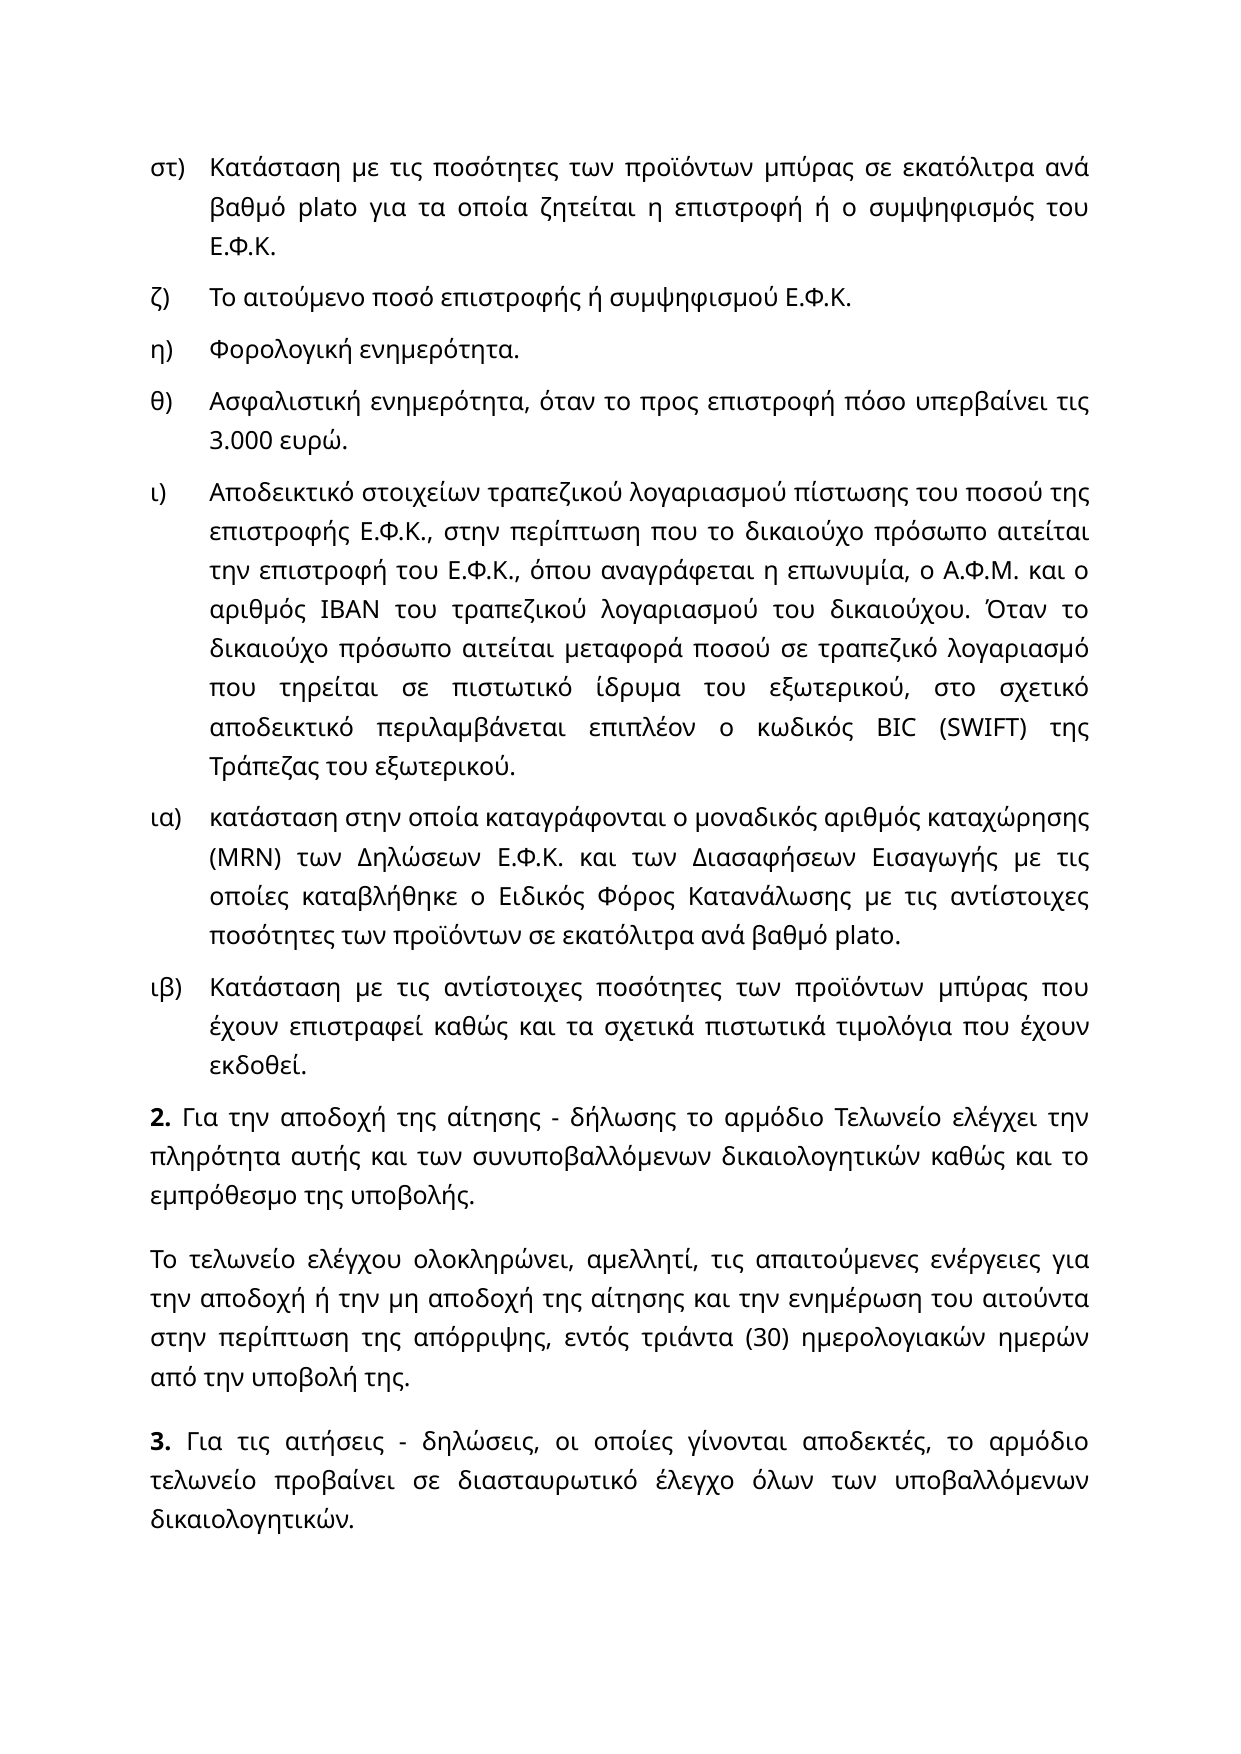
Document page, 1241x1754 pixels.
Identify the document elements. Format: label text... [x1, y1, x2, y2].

list στ) Κατάσταση με τις ποσότητες των προϊόντων μπύρας σε εκατόλιτρα ανά βαθμό plato για τα οποία ζητείται η επιστροφή ή ο συμψηφισμός του Ε.Φ.Κ. [150, 150, 1090, 262]
list η) Φορολογική ενημερότητα. [150, 332, 1090, 366]
list θ) Ασφαλιστική ενημερότητα, όταν το προς επιστροφή πόσο υπερβαίνει τις 3.000 ευρώ. [150, 383, 1090, 457]
list ζ) Το αιτούμενο ποσό επιστροφής ή συμψηφισμού Ε.Φ.Κ. [150, 280, 1090, 314]
list ιβ) Κατάσταση με τις αντίστοιχες ποσότητες των προϊόντων μπύρας που έχουν επιστραφεί καθώς και τα σχετικά πιστωτικά τιμολόγια που έχουν εκδοθεί. [150, 969, 1090, 1082]
text 3. Για τις αιτήσεις - δηλώσεις, οι οποίες γίνονται αποδεκτές, το αρμόδιο τελωνείο προβαίνει σε διασταυρωτικό έλεγχο όλων των υποβαλλόμενων δικαιολογητικών. [150, 1423, 1090, 1536]
text 2. Για την αποδοχή της αίτησης - δήλωσης το αρμόδιο Τελωνείο ελέγχει την πληρότητα αυτής και των συνυποβαλλόμενων δικαιολογητικών καθώς και το εμπρόθεσμο της υποβολής. [150, 1099, 1090, 1212]
list ι) Αποδεικτικό στοιχείων τραπεζικού λογαριασμού πίστωσης του ποσού της επιστροφής Ε.Φ.Κ., στην περίπτωση που το δικαιούχο πρόσωπο αιτείται την επιστροφή του Ε.Φ.Κ., όπου αναγράφεται η επωνυμία, ο Α.Φ.Μ. και ο αριθμός ΙΒΑΝ του τραπεζικού λογαριασμού του δικαιούχου. Όταν το δικαιούχο πρόσωπο αιτείται μεταφορά ποσού σε τραπεζικό λογαριασμό που τηρείται σε πιστωτικό ίδρυμα του εξωτερικού, στο σχετικό αποδεικτικό περιλαμβάνεται επιπλέον ο κωδικός BIC (SWIFT) της Τράπεζας του εξωτερικού. [150, 474, 1090, 782]
text Το τελωνείο ελέγχου ολοκληρώνει, αμελλητί, τις απαιτούμενες ενέργειες για την αποδοχή ή την μη αποδοχή της αίτησης και την ενημέρωση του αιτούντα στην περίπτωση της απόρριψης, εντός τριάντα (30) ημερολογιακών ημερών από την υποβολή της. [150, 1242, 1090, 1393]
list ια) κατάσταση στην οποία καταγράφονται ο μοναδικός αριθμός καταχώρησης (MRN) των Δηλώσεων Ε.Φ.Κ. και των Διασαφήσεων Εισαγωγής με τις οποίες καταβλήθηκε ο Ειδικός Φόρος Κατανάλωσης με τις αντίστοιχες ποσότητες των προϊόντων σε εκατόλιτρα ανά βαθμό plato. [150, 800, 1090, 952]
